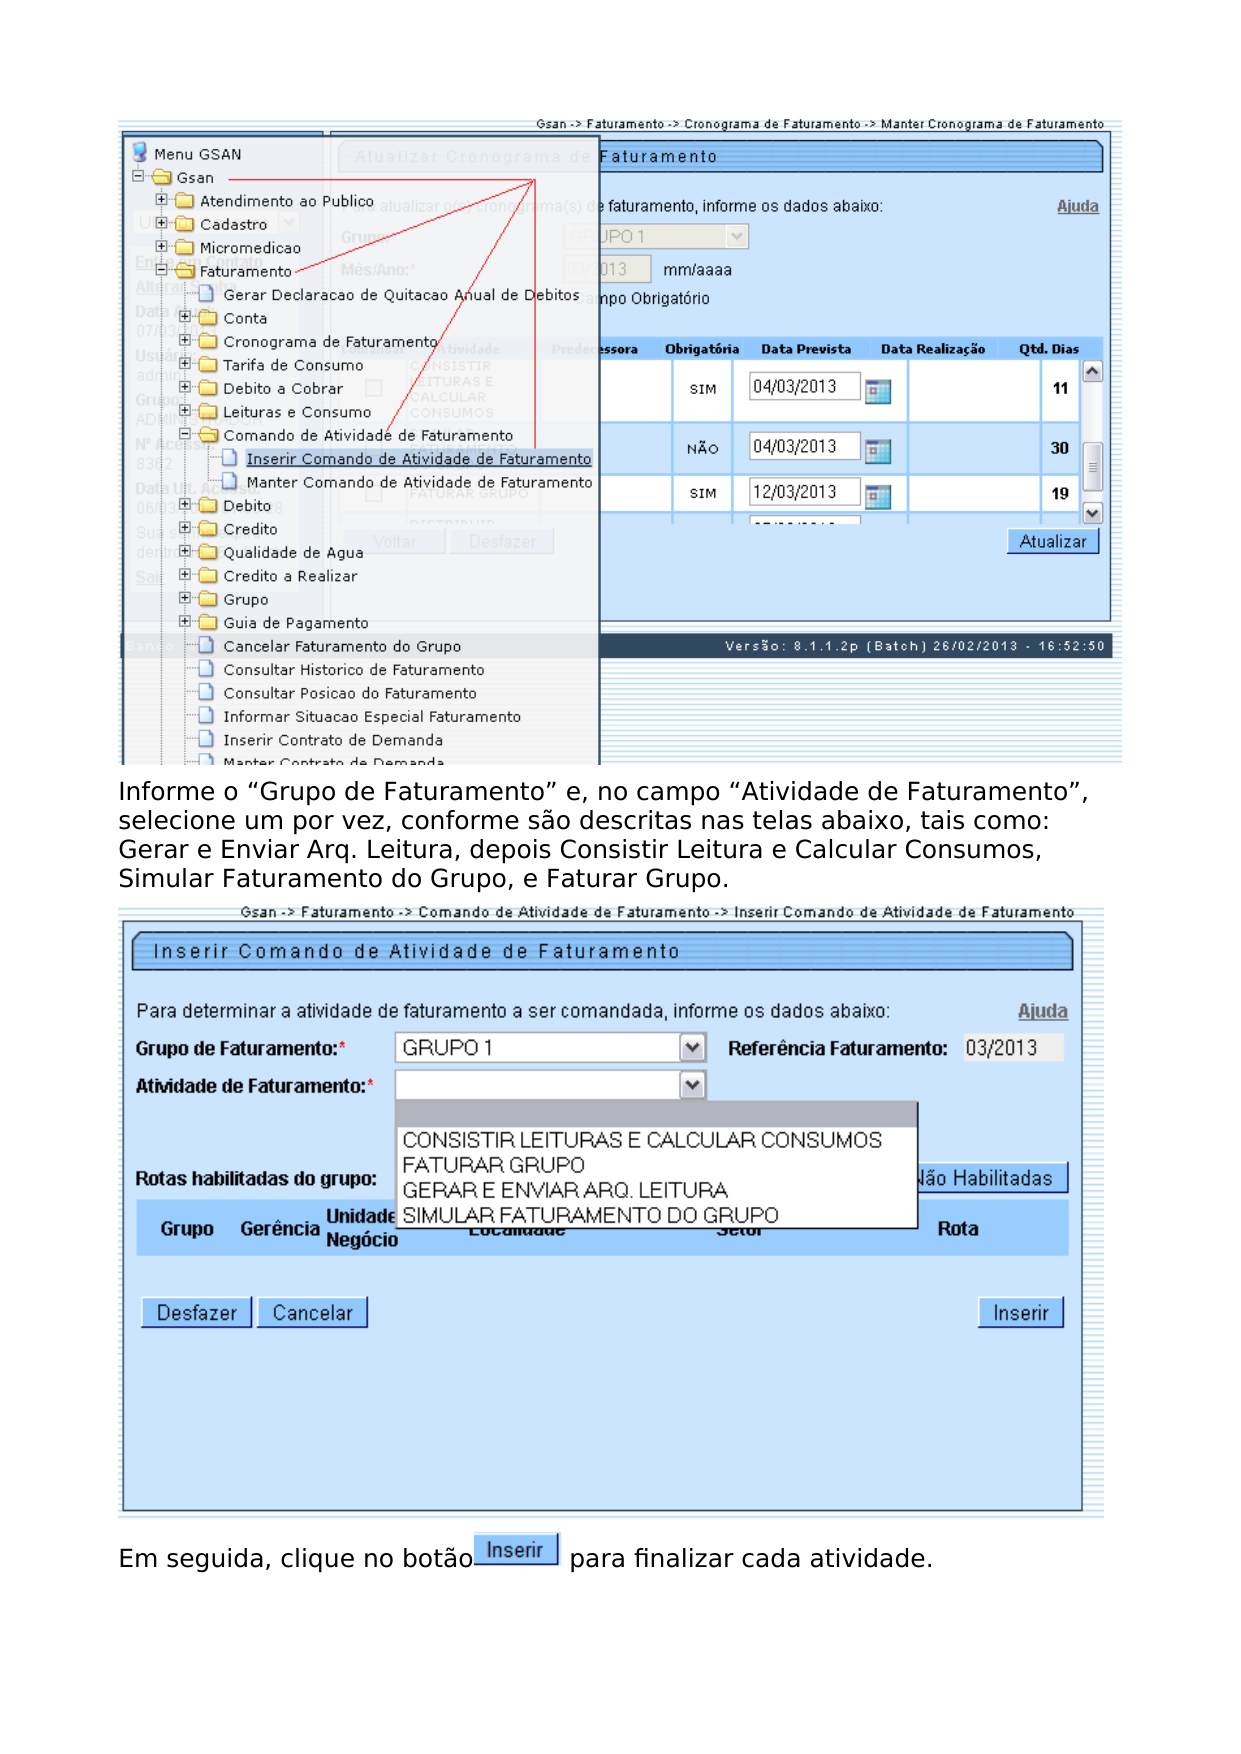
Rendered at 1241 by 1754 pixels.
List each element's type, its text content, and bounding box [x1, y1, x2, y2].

picture [118, 906, 1104, 1521]
picture [118, 118, 1123, 765]
text Em seguida, clique no botão para finalizar cada atividade. [118, 1533, 1122, 1573]
picture [473, 1532, 562, 1567]
text Informe o “Grupo de Faturamento” e, no campo “Atividade de Faturamento”, selecione um por vez, conforme são descritas nas telas abaixo, tais como: Gerar e Enviar Arq. Leitura, depois Consistir Leitura e Calcular Consumos, Simular Faturamento do Grupo, e Faturar Grupo. [118, 777, 1122, 893]
